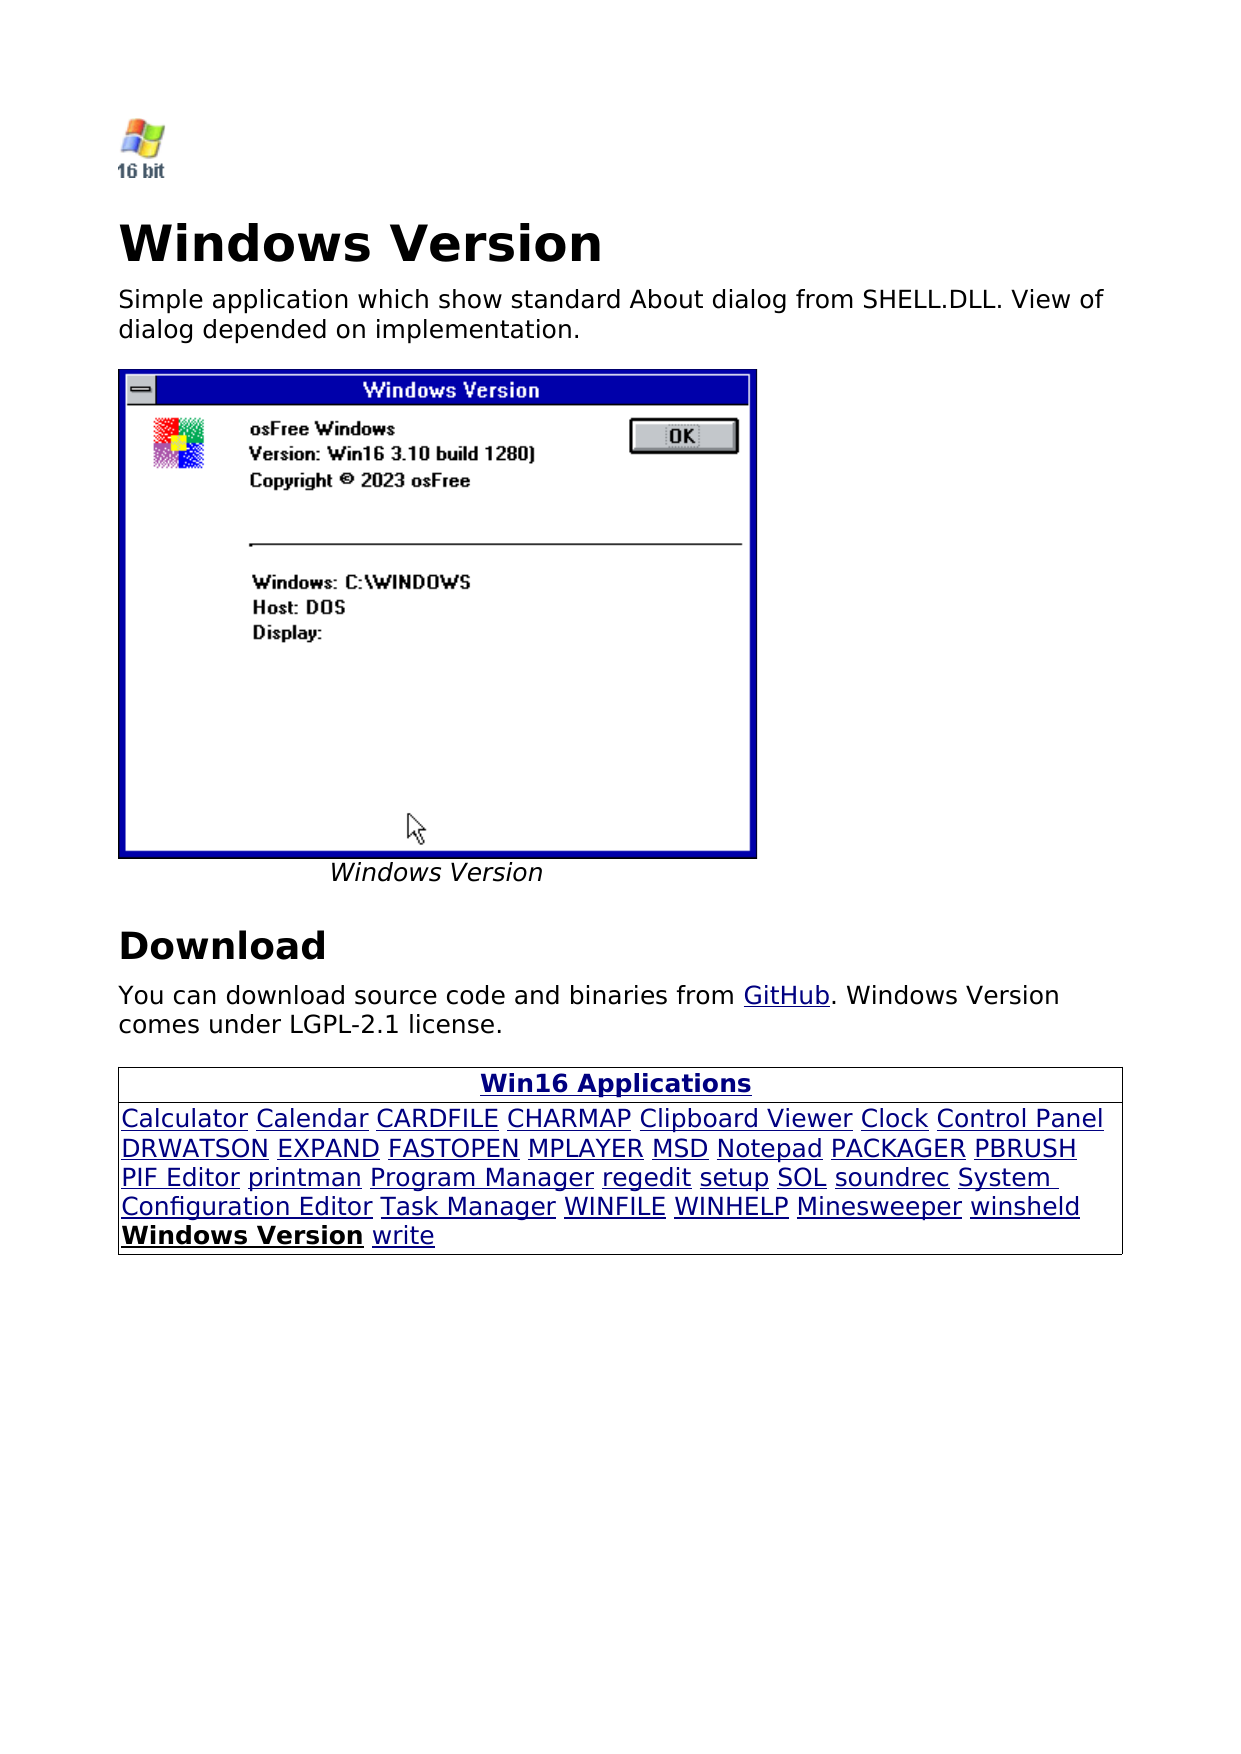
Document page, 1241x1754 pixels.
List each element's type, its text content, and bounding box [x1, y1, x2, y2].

text You can download source code and binaries from GitHub. Windows Version comes under LGPL-2.1 license. [118, 981, 1122, 1039]
text Simple application which show standard About dialog from SHELL.DLL. View of dialog depended on implementation. [118, 286, 1122, 344]
table_cell Calculator Calendar CARDFILE CHARMAP Clipboard Viewer Clock Control Panel DRWATSON EXPAND FASTOPEN MPLAYER MSD Notepad PACKAGER PBRUSH PIF Editor printman Program Manager regedit setup SOL soundrec System Configuration Editor Task Manager WINFILE WINHELP Minesweeper winsheld Windows Version write [119, 1103, 1122, 1253]
picture [118, 118, 166, 178]
text Windows Version [118, 859, 757, 887]
subtitle Download [118, 925, 1122, 968]
picture [118, 369, 758, 859]
table_header Win16 Applications [119, 1068, 1122, 1102]
subtitle Windows Version [118, 215, 1122, 273]
